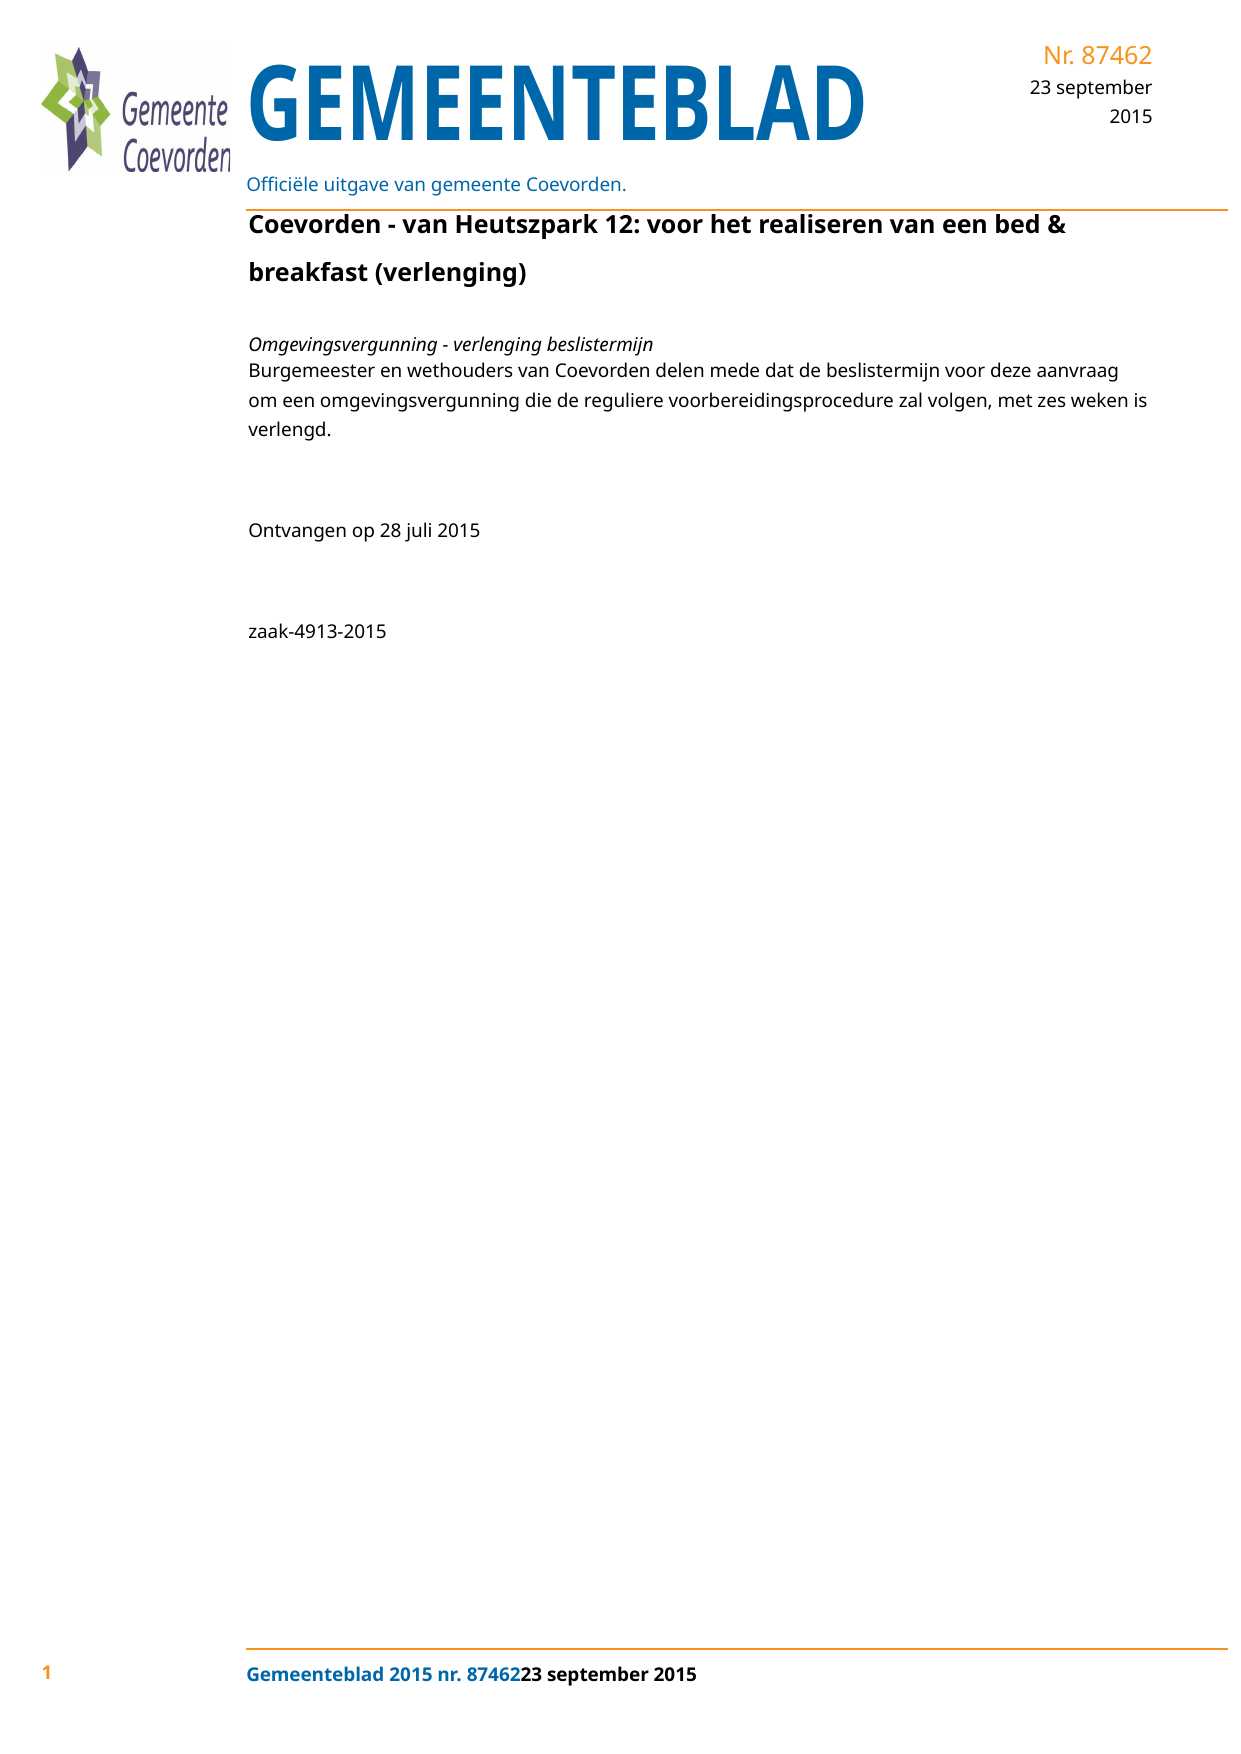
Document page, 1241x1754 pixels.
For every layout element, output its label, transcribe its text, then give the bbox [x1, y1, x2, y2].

text zaak-4913-2015 [248, 618, 1152, 644]
text Coevorden - van Heutszpark 12: voor het realiseren van een bed & breakfast (verlenging) [248, 211, 1152, 288]
text Burgemeester en wethouders van Coevorden delen mede dat de beslistermijn voor deze aanvraag om een omgevingsvergunning die de reguliere voorbereidingsprocedure zal volgen, met zes weken is verlengd. [248, 357, 1152, 442]
text Ontvangen op 28 juli 2015 [248, 517, 1152, 543]
text Omgevingsvergunning - verlenging beslistermijn [248, 331, 1152, 357]
picture [41, 47, 231, 172]
